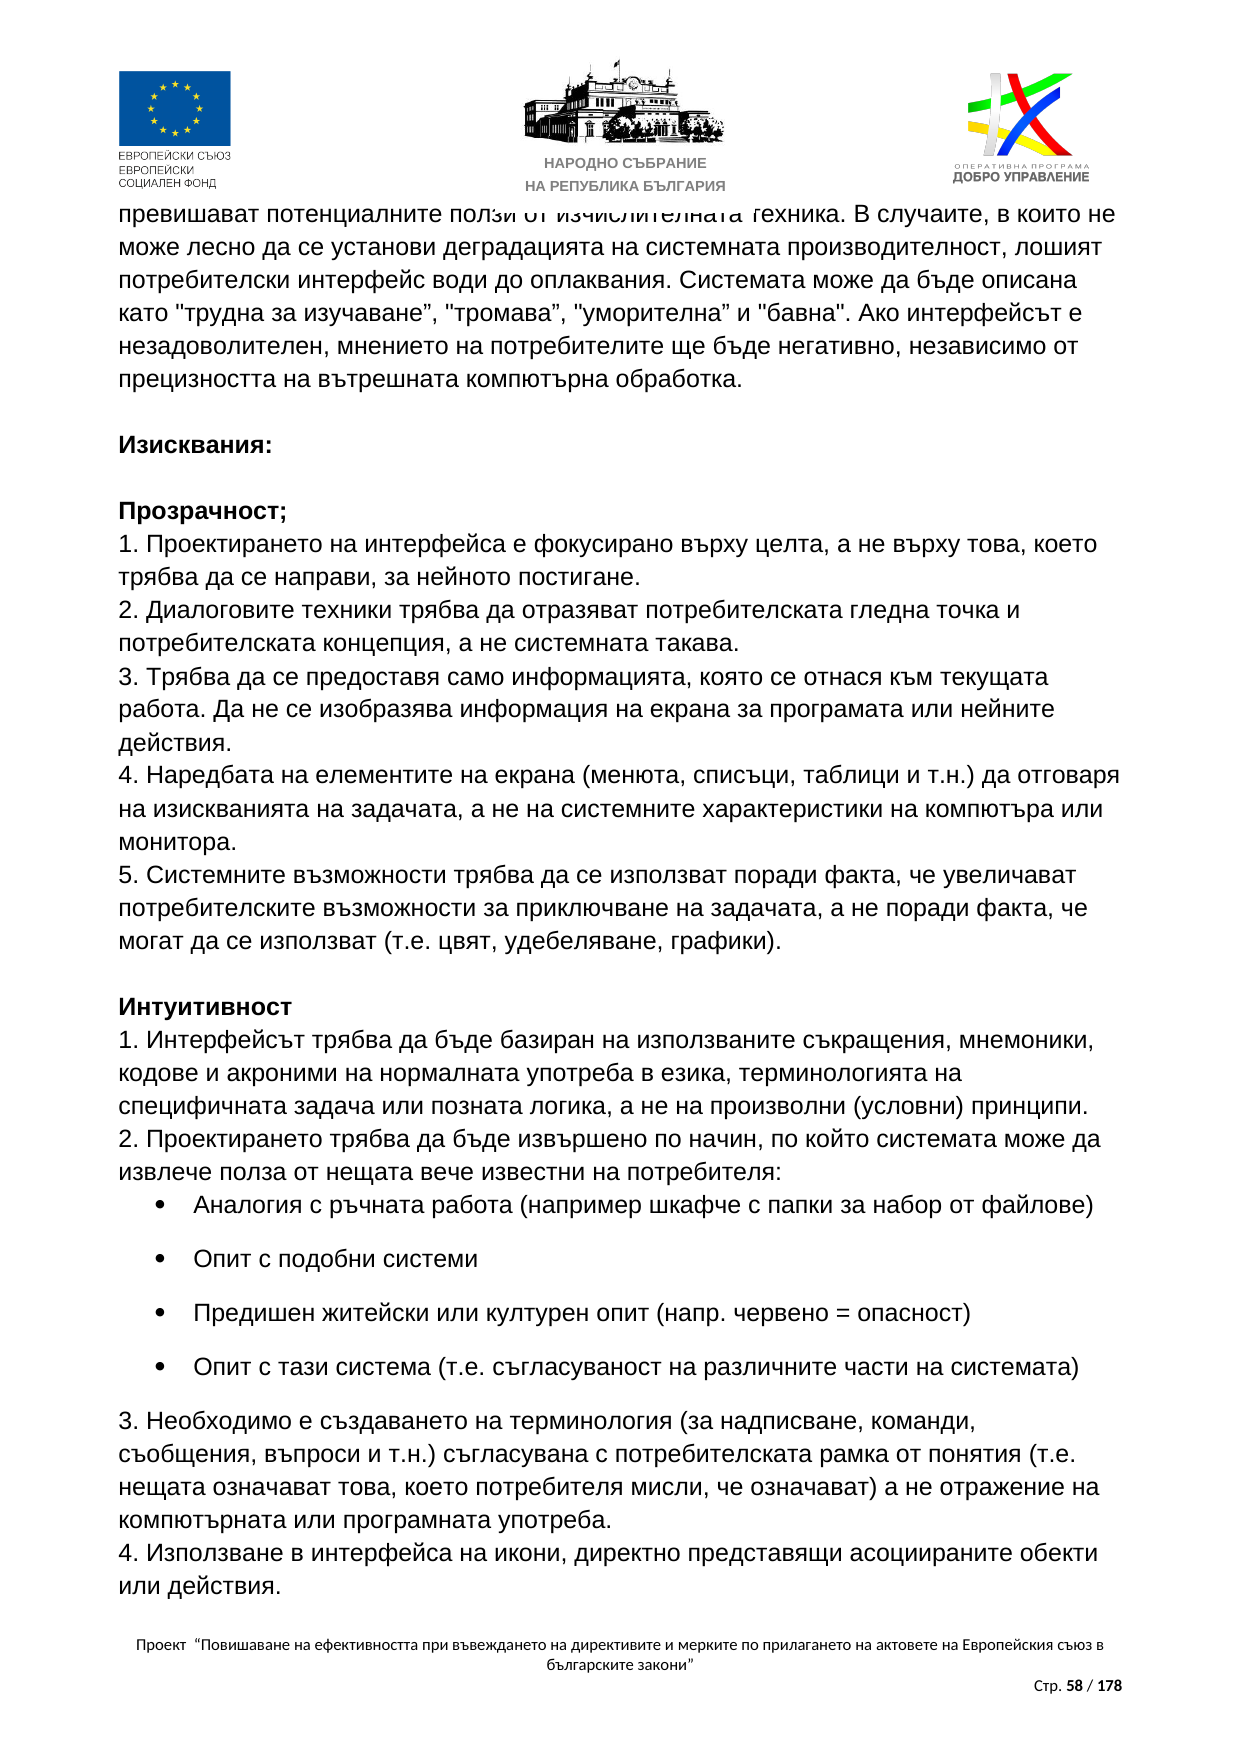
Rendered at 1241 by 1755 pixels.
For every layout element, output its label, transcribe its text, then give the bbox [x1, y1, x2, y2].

text Изисквания: [118, 430, 1122, 459]
text 4. Използване в интерфейса на икони, директно представящи асоциираните обекти или действия. [118, 1538, 1122, 1599]
text 4. Наредбата на елементите на екрана (менюта, списъци, таблици и т.н.) да отговаря на изискванията на задачата, а не на системните характеристики на компютъра или монитора. [118, 761, 1122, 855]
text 5. Системните възможности трябва да се използват поради факта, че увеличават потребителските възможности за приключване на задачата, а не поради факта, че могат да се използват (т.е. цвят, удебеляване, графики). [118, 859, 1122, 954]
list Аналогия с ръчната работа (например шкафче с папки за набор от файлове) [156, 1190, 1122, 1219]
text 3. Необходимо е създаването на терминология (за надписване, команди, съобщения, въпроси и т.н.) съгласувана с потребителската рамка от понятия (т.е. нещата означават това, което потребителя мисли, че означават) а не отражение на компютърната или програмната употреба. [118, 1406, 1122, 1533]
list Предишен житейски или културен опит (напр. червено = опасност) [156, 1298, 1122, 1327]
list Опит с подобни системи [156, 1244, 1122, 1273]
list Опит с тази система (т.е. съгласуваност на различните части на системата) [156, 1352, 1122, 1381]
text Прозрачност; [118, 496, 1122, 525]
text 2. Диалоговите техники трябва да отразяват потребителската гледна точка и потребителската концепция, а не системната такава. [118, 595, 1122, 657]
text 1. Интерфейсът трябва да бъде базиран на използваните съкращения, мнемоники, кодове и акроними на нормалната употреба в езика, терминологията на специфичната задача или позната логика, а не на произволни (условни) принципи. [118, 1025, 1122, 1119]
text 3. Трябва да се предоставя само информацията, която се отнася към текущата работа. Да не се изобразява информация на екрана за програмата или нейните действия. [118, 661, 1122, 756]
text 1. Проектирането на интерфейса е фокусирано върху целта, а не върху това, което трябва да се направи, за нейното постигане. [118, 529, 1122, 591]
text Интуитивност [118, 992, 1122, 1020]
text превишават потенциалните ползи от изчислителната техника. В случаите, в които не може лесно да се установи деградацията на системната производителност, лошият потребителски интерфейс води до оплаквания. Системата може да бъде описана като "трудна за изучаване”, "тромава”, "уморителна” и "бавна". Ако интерфейсът е незадоволителен, мнението на потребителите ще бъде негативно, независимо от прецизността на вътрешната компютърна обработка. [118, 199, 1122, 393]
text 2. Проектирането трябва да бъде извършено по начин, по който системата може да извлече полза от нещата вече известни на потребителя: [118, 1124, 1122, 1186]
